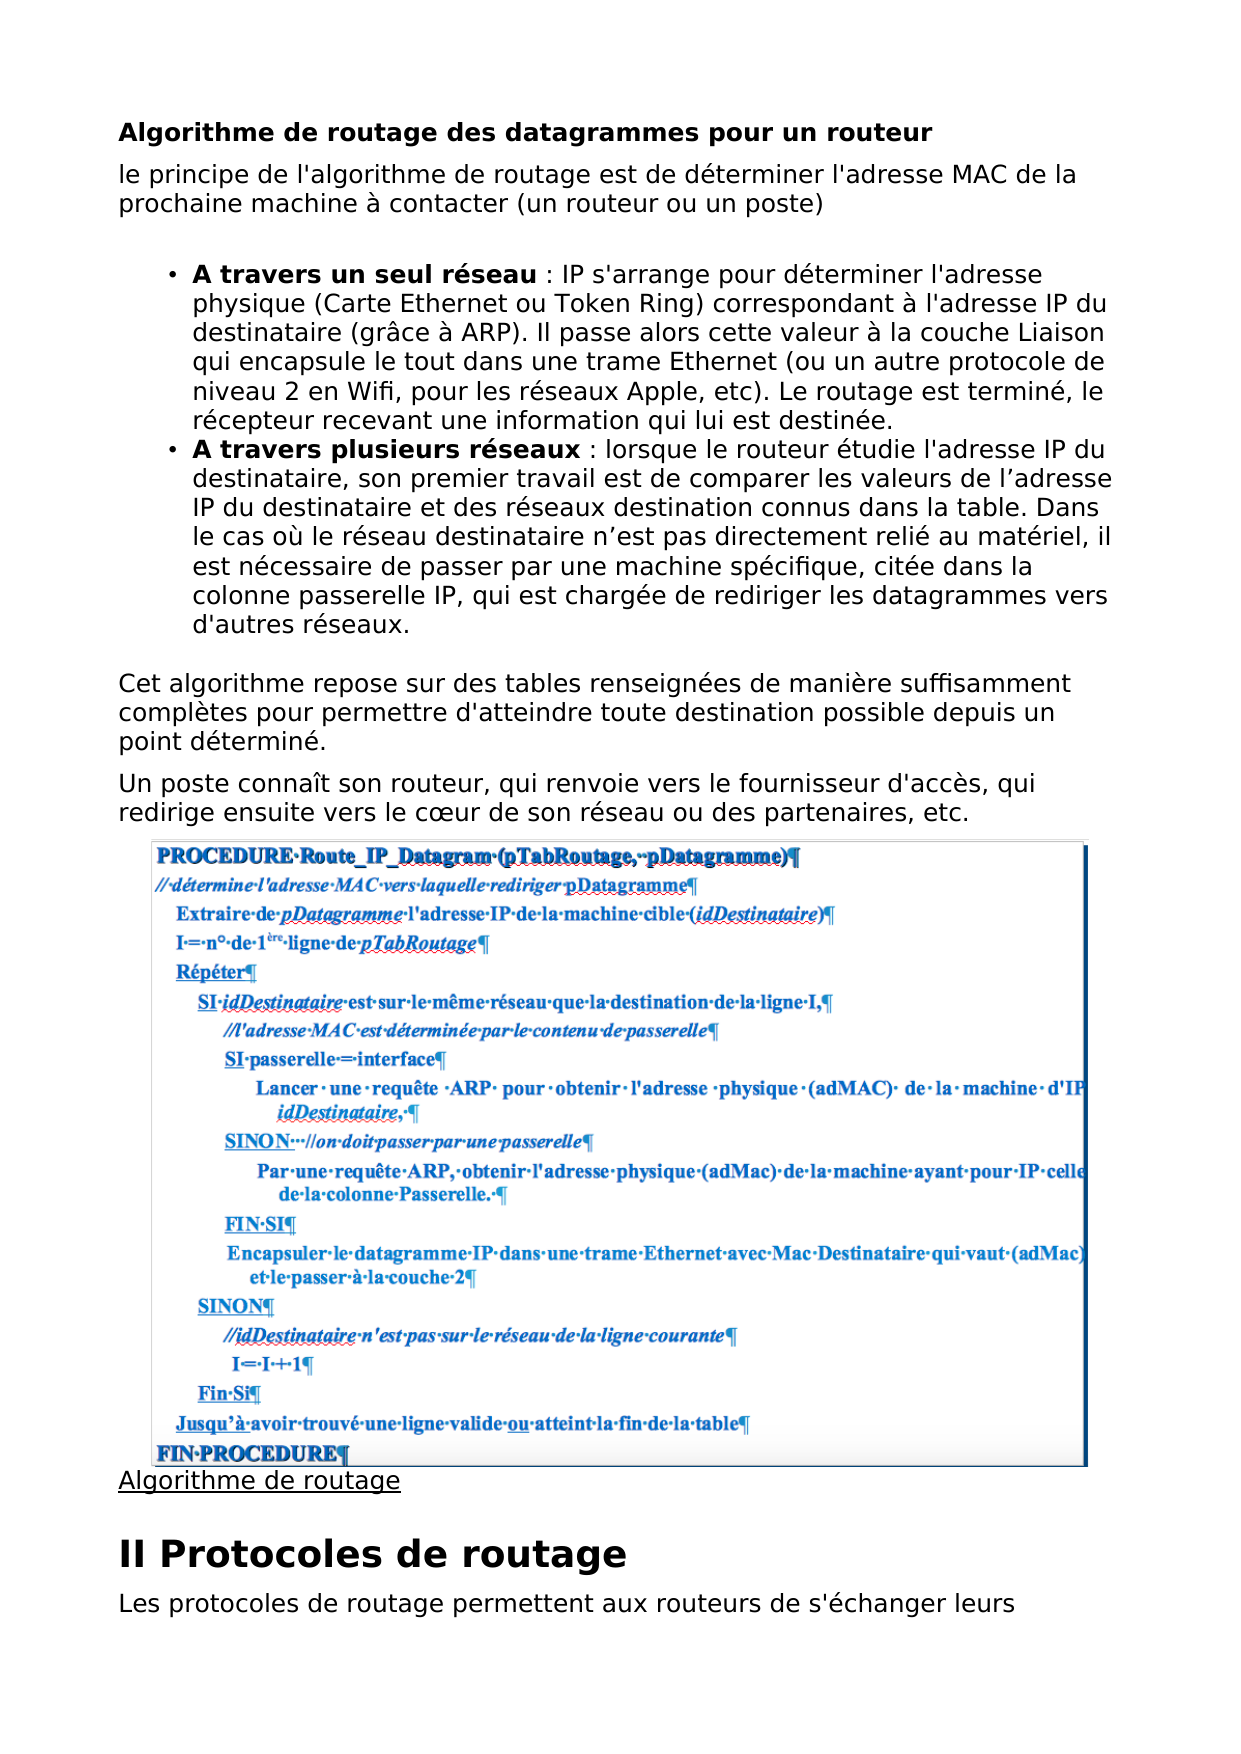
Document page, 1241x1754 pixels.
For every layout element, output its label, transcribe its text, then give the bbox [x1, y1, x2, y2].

list A travers plusieurs réseaux : lorsque le routeur étudie l'adresse IP du destinataire, son premier travail est de comparer les valeurs de l’adresse IP du destinataire et des réseaux destination connus dans la table. Dans le cas où le réseau destinataire n’est pas directement relié au matériel, il est nécessaire de passer par une machine spécifique, citée dans la colonne passerelle IP, qui est chargée de rediriger les datagrammes vers d'autres réseaux. [177, 435, 1122, 639]
text Algorithme de routage [118, 839, 1122, 1496]
text Cet algorithme repose sur des tables renseignées de manière suffisamment complètes pour permettre d'atteindre toute destination possible depuis un point déterminé. [118, 669, 1122, 756]
subtitle II Protocoles de routage [118, 1533, 1122, 1577]
text Un poste connaît son routeur, qui renvoie vers le fournisseur d'accès, qui redirige ensuite vers le cœur de son réseau ou des partenaires, etc. [118, 769, 1122, 827]
picture [151, 839, 1089, 1467]
text Les protocoles de routage permettent aux routeurs de s'échanger leurs [118, 1589, 1122, 1618]
text le principe de l'algorithme de routage est de déterminer l'adresse MAC de la prochaine machine à contacter (un routeur ou un poste) [118, 160, 1122, 218]
subtitle Algorithme de routage des datagrammes pour un routeur [118, 118, 1122, 147]
list A travers un seul réseau : IP s'arrange pour déterminer l'adresse physique (Carte Ethernet ou Token Ring) correspondant à l'adresse IP du destinataire (grâce à ARP). Il passe alors cette valeur à la couche Liaison qui encapsule le tout dans une trame Ethernet (ou un autre protocole de niveau 2 en Wifi, pour les réseaux Apple, etc). Le routage est terminé, le récepteur recevant une information qui lui est destinée. [177, 260, 1122, 435]
